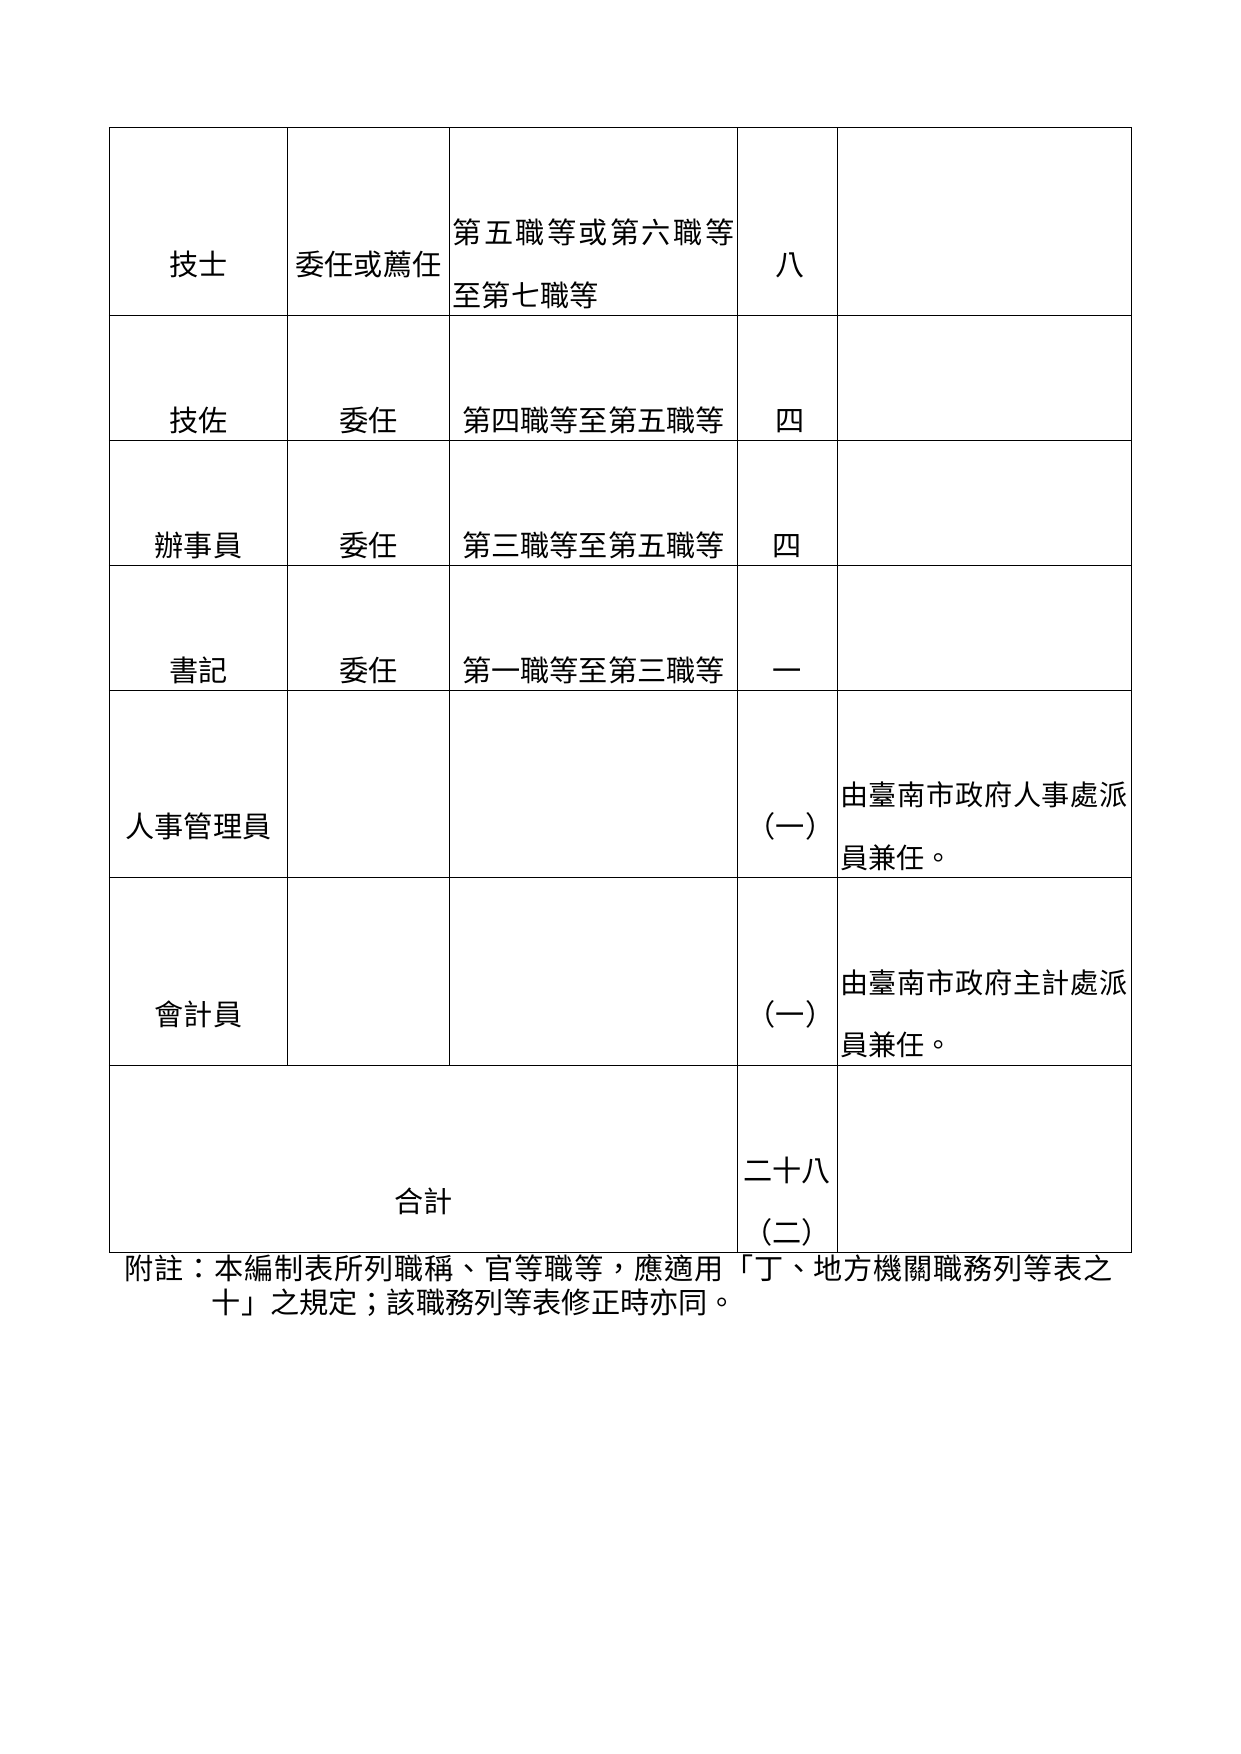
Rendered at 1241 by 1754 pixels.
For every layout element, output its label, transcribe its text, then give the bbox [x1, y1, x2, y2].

table_cell [838, 566, 1131, 689]
table_cell 會計員 [110, 878, 287, 1064]
table_cell 八 [738, 128, 837, 314]
table_cell 委任或薦任 [288, 128, 449, 314]
table_cell 合計 [110, 1066, 737, 1252]
table_cell [838, 316, 1131, 439]
table_cell 一 [738, 566, 837, 689]
table_cell （一） [738, 691, 837, 877]
table_cell [838, 1066, 1131, 1252]
table_cell [838, 441, 1131, 564]
table_cell 技士 [110, 128, 287, 314]
table_cell 第五職等或第六職等至第七職等 [450, 128, 737, 314]
table_cell 技佐 [110, 316, 287, 439]
table_cell 辦事員 [110, 441, 287, 564]
table_cell [450, 691, 737, 877]
table_cell [288, 878, 449, 1064]
table_cell 四 [738, 441, 837, 564]
table_cell 委任 [288, 566, 449, 689]
table_cell 書記 [110, 566, 287, 689]
table_cell （一） [738, 878, 837, 1064]
table_cell 由臺南市政府人事處派員兼任。 [838, 691, 1131, 877]
table_cell [838, 128, 1131, 314]
table_cell 二十八 （二） [738, 1066, 837, 1252]
table_cell [288, 691, 449, 877]
table_cell 人事管理員 [110, 691, 287, 877]
table_cell [450, 878, 737, 1064]
table_cell 四 [738, 316, 837, 439]
text 附註：本編制表所列職稱、官等職等，應適用「丁、地方機關職務列等表之十」之規定；該職務列等表修正時亦同。 [124, 1253, 1116, 1320]
table_cell 第四職等至第五職等 [450, 316, 737, 439]
table_cell 第一職等至第三職等 [450, 566, 737, 689]
table_cell 第三職等至第五職等 [450, 441, 737, 564]
table_cell 由臺南市政府主計處派員兼任。 [838, 878, 1131, 1064]
table_cell 委任 [288, 441, 449, 564]
table_cell 委任 [288, 316, 449, 439]
